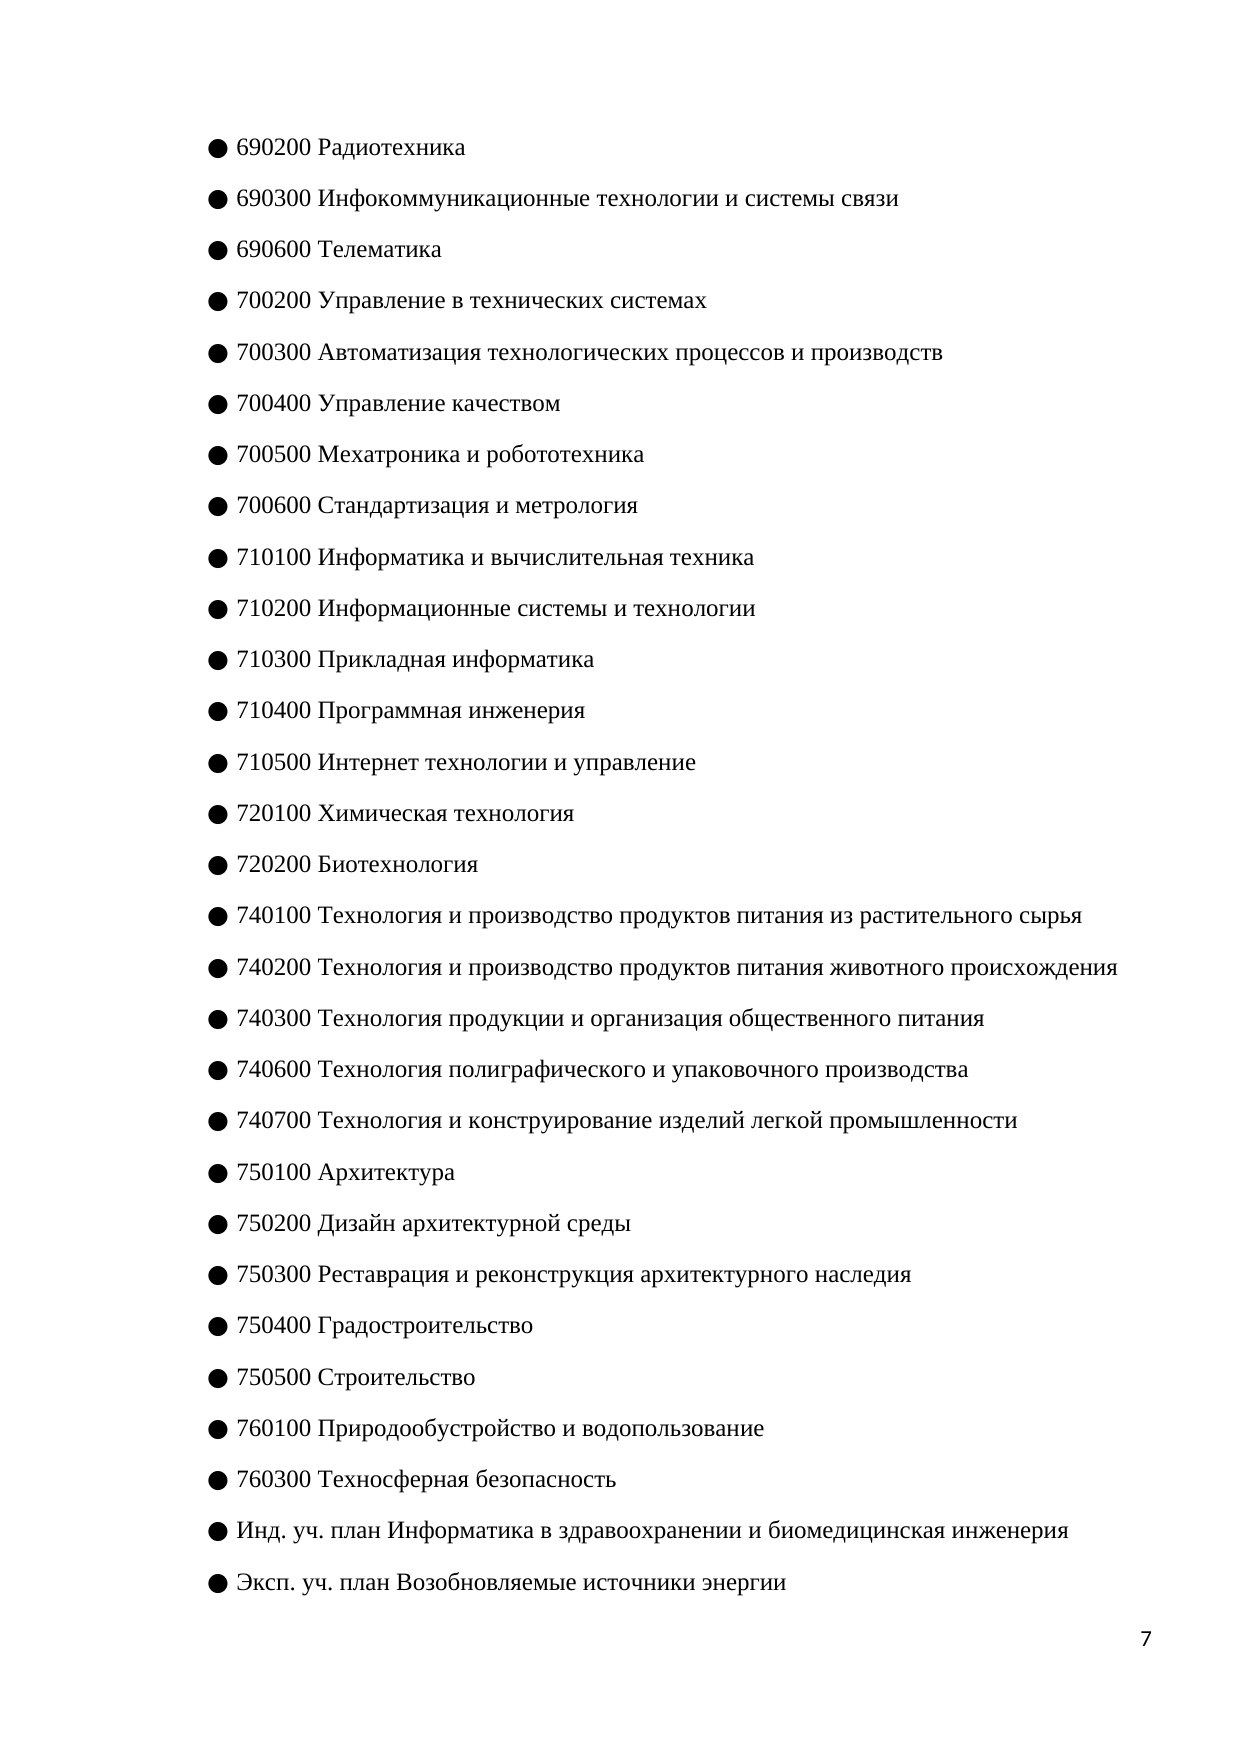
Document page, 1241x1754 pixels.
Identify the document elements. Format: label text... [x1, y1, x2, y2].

list 720200 Биотехнология [207, 836, 1181, 887]
list 700600 Стандартизация и метрология [207, 477, 1181, 528]
list 740700 Технология и конструирование изделий легкой промышленности [207, 1092, 1181, 1143]
list 700400 Управление качеством [207, 374, 1181, 426]
list 700300 Автоматизация технологических процессов и производств [207, 323, 1181, 374]
list 720100 Химическая технология [207, 784, 1181, 836]
list 690200 Радиотехника [207, 118, 1181, 169]
list 750400 Градостроительство [207, 1297, 1181, 1348]
list 710400 Программная инженерия [207, 682, 1181, 733]
list 700500 Мехатроника и робототехника [207, 426, 1181, 477]
list 760300 Техносферная безопасность [207, 1451, 1181, 1502]
list 750300 Реставрация и реконструкция архитектурного наследия [207, 1246, 1181, 1297]
list 750200 Дизайн архитектурной среды [207, 1194, 1181, 1246]
list 690300 Инфокоммуникационные технологии и системы связи [207, 169, 1181, 221]
list 710500 Интернет технологии и управление [207, 733, 1181, 784]
list 700200 Управление в технических системах [207, 272, 1181, 323]
list 750500 Строительство [207, 1348, 1181, 1399]
list 760100 Природообустройство и водопользование [207, 1399, 1181, 1451]
list 740600 Технология полиграфического и упаковочного производства [207, 1041, 1181, 1092]
list 740100 Технология и производство продуктов питания из растительного сырья [207, 887, 1181, 938]
list 690600 Телематика [207, 221, 1181, 272]
list 710100 Информатика и вычислительная техника [207, 528, 1181, 579]
list 710300 Прикладная информатика [207, 631, 1181, 682]
list Эксп. уч. план Возобновляемые источники энергии [207, 1553, 1181, 1604]
list 710200 Информационные системы и технологии [207, 579, 1181, 631]
list 750100 Архитектура [207, 1143, 1181, 1194]
list 740300 Технология продукции и организация общественного питания [207, 989, 1181, 1041]
list Инд. уч. план Информатика в здравоохранении и биомедицинская инженерия [207, 1502, 1181, 1553]
list 740200 Технология и производство продуктов питания животного происхождения [207, 938, 1181, 989]
